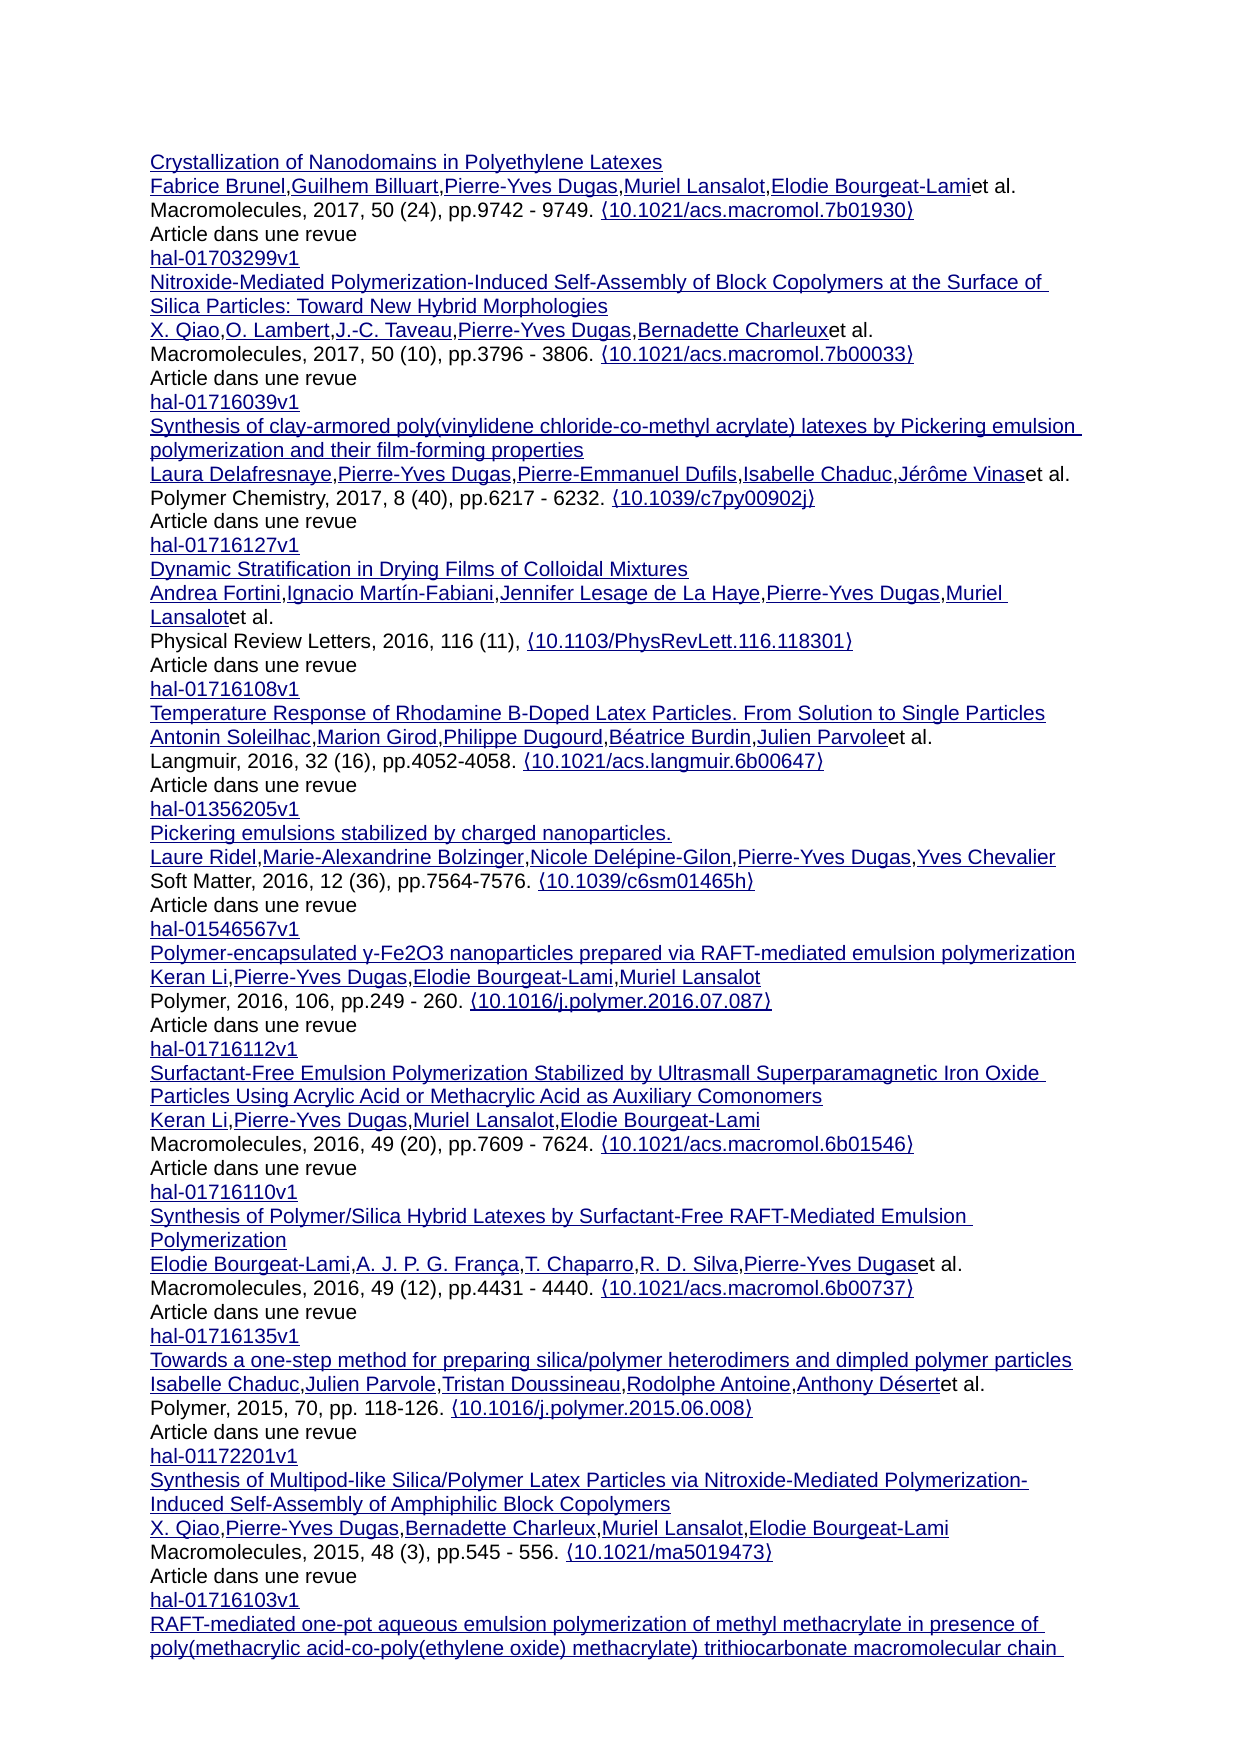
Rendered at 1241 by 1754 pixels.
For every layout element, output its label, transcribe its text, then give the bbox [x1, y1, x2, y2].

table_cell Crystallization of Nanodomains in Polyethylene Latexes Fabrice Brunel,Guilhem Billuart,Pierre-Yves Dugas,Muriel Lansalot,Elodie Bourgeat-Lamiet al. Macromolecules, 2017, 50 (24), pp.9742 - 9749. ⟨10.1021/acs.macromol.7b01930⟩ Article dans une revue hal-01703299v1 [150, 150, 1090, 270]
table_cell Dynamic Stratification in Drying Films of Colloidal Mixtures Andrea Fortini,Ignacio Martín-Fabiani,Jennifer Lesage de La Haye,Pierre-Yves Dugas,Muriel Lansalotet al. Physical Review Letters, 2016, 116 (11), ⟨10.1103/PhysRevLett.116.118301⟩ Article dans une revue hal-01716108v1 [150, 557, 1090, 701]
table_cell Synthesis of clay-armored poly(vinylidene chloride-co-methyl acrylate) latexes by Pickering emulsion polymerization and their film-forming properties Laura Delafresnaye,Pierre-Yves Dugas,Pierre-Emmanuel Dufils,Isabelle Chaduc,Jérôme Vinaset al. Polymer Chemistry, 2017, 8 (40), pp.6217 - 6232. ⟨10.1039/c7py00902j⟩ Article dans une revue hal-01716127v1 [150, 414, 1090, 557]
table_cell Synthesis of Multipod-like Silica/Polymer Latex Particles via Nitroxide-Mediated Polymerization-Induced Self-Assembly of Amphiphilic Block Copolymers X. Qiao,Pierre-Yves Dugas,Bernadette Charleux,Muriel Lansalot,Elodie Bourgeat-Lami Macromolecules, 2015, 48 (3), pp.545 - 556. ⟨10.1021/ma5019473⟩ Article dans une revue hal-01716103v1 [150, 1468, 1090, 1611]
table_cell Surfactant-Free Emulsion Polymerization Stabilized by Ultrasmall Superparamagnetic Iron Oxide Particles Using Acrylic Acid or Methacrylic Acid as Auxiliary Comonomers Keran Li,Pierre-Yves Dugas,Muriel Lansalot,Elodie Bourgeat-Lami Macromolecules, 2016, 49 (20), pp.7609 - 7624. ⟨10.1021/acs.macromol.6b01546⟩ Article dans une revue hal-01716110v1 [150, 1060, 1090, 1204]
table_cell Synthesis of Polymer/Silica Hybrid Latexes by Surfactant-Free RAFT-Mediated Emulsion Polymerization Elodie Bourgeat-Lami,A. J. P. G. França,T. Chaparro,R. D. Silva,Pierre-Yves Dugaset al. Macromolecules, 2016, 49 (12), pp.4431 - 4440. ⟨10.1021/acs.macromol.6b00737⟩ Article dans une revue hal-01716135v1 [150, 1204, 1090, 1348]
table_cell Pickering emulsions stabilized by charged nanoparticles. Laure Ridel,Marie-Alexandrine Bolzinger,Nicole Delépine-Gilon,Pierre-Yves Dugas,Yves Chevalier Soft Matter, 2016, 12 (36), pp.7564-7576. ⟨10.1039/c6sm01465h⟩ Article dans une revue hal-01546567v1 [150, 821, 1090, 941]
table_cell Temperature Response of Rhodamine B-Doped Latex Particles. From Solution to Single Particles Antonin Soleilhac,Marion Girod,Philippe Dugourd,Béatrice Burdin,Julien Parvoleet al. Langmuir, 2016, 32 (16), pp.4052-4058. ⟨10.1021/acs.langmuir.6b00647⟩ Article dans une revue hal-01356205v1 [150, 701, 1090, 821]
table_cell Nitroxide-Mediated Polymerization-Induced Self-Assembly of Block Copolymers at the Surface of Silica Particles: Toward New Hybrid Morphologies X. Qiao,O. Lambert,J.-C. Taveau,Pierre-Yves Dugas,Bernadette Charleuxet al. Macromolecules, 2017, 50 (10), pp.3796 - 3806. ⟨10.1021/acs.macromol.7b00033⟩ Article dans une revue hal-01716039v1 [150, 270, 1090, 413]
table_cell Towards a one-step method for preparing silica/polymer heterodimers and dimpled polymer particles Isabelle Chaduc,Julien Parvole,Tristan Doussineau,Rodolphe Antoine,Anthony Désertet al. Polymer, 2015, 70, pp. 118-126. ⟨10.1016/j.polymer.2015.06.008⟩ Article dans une revue hal-01172201v1 [150, 1348, 1090, 1468]
table_cell RAFT-mediated one-pot aqueous emulsion polymerization of methyl methacrylate in presence of poly(methacrylic acid-co-poly(ethylene oxide) methacrylate) trithiocarbonate macromolecular chain [150, 1611, 1090, 1659]
table_cell Polymer-encapsulated γ-Fe2O3 nanoparticles prepared via RAFT-mediated emulsion polymerization Keran Li,Pierre-Yves Dugas,Elodie Bourgeat-Lami,Muriel Lansalot Polymer, 2016, 106, pp.249 - 260. ⟨10.1016/j.polymer.2016.07.087⟩ Article dans une revue hal-01716112v1 [150, 941, 1090, 1060]
